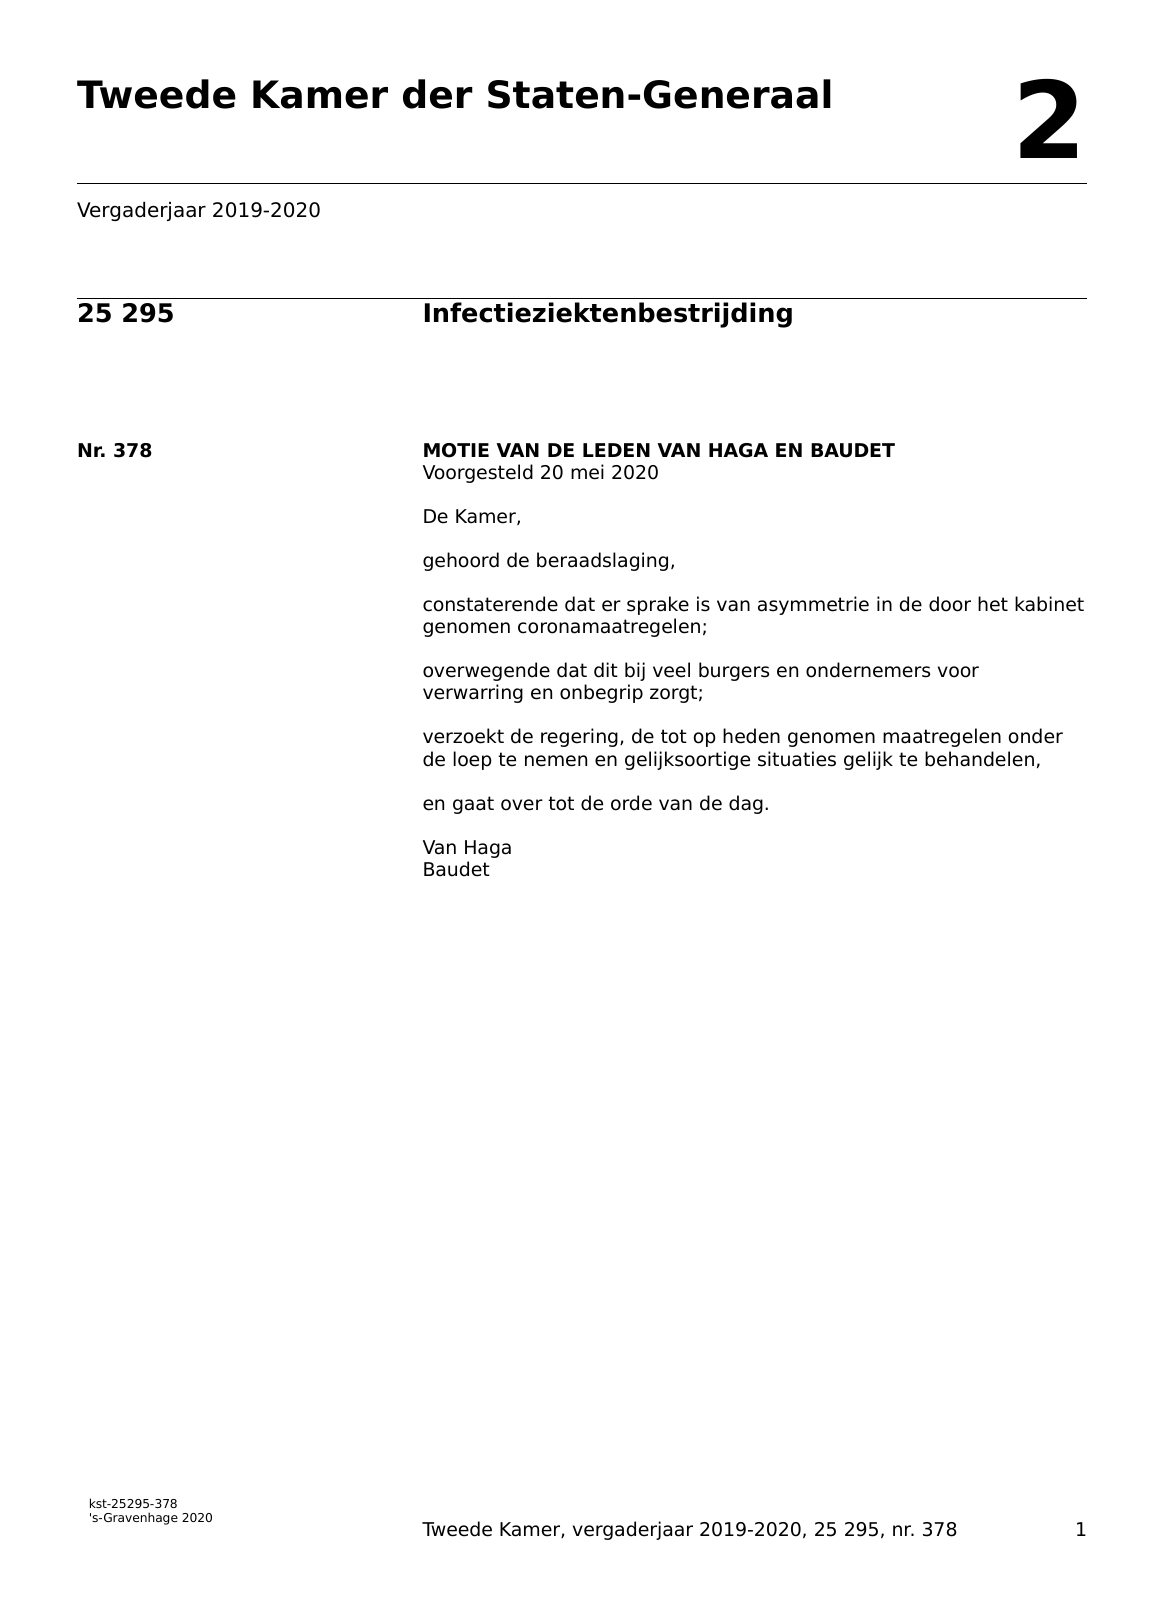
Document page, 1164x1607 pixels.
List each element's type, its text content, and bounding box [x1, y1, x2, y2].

text Voorgesteld 20 mei 2020 [422, 462, 1087, 484]
text 's-Gravenhage 2020 [88, 1511, 323, 1525]
text Van Haga [422, 837, 1087, 859]
table_header Tweede Kamer der Staten-Generaal [77, 59, 886, 183]
text Baudet [422, 859, 1087, 881]
table_cell Vergaderjaar 2019-2020 [77, 184, 1087, 298]
text en gaat over tot de orde van de dag. [422, 793, 1087, 814]
text verzoekt de regering, de tot op heden genomen maatregelen onder de loep te nemen en gelijksoortige situaties gelijk te behandelen, [422, 726, 1087, 770]
text gehoord de beraadslaging, [422, 550, 1087, 572]
subtitle Nr. 378 MOTIE VAN DE LEDEN VAN HAGA EN BAUDET [77, 440, 1087, 462]
subtitle 25 295 Infectieziektenbestrijding [77, 299, 1087, 329]
text constaterende dat er sprake is van asymmetrie in de door het kabinet genomen coronamaatregelen; [422, 594, 1087, 638]
table_header 2 [886, 59, 1087, 183]
text overwegende dat dit bij veel burgers en ondernemers voor verwarring en onbegrip zorgt; [422, 660, 1087, 704]
text kst-25295-378 [88, 1497, 323, 1511]
text De Kamer, [422, 506, 1087, 528]
